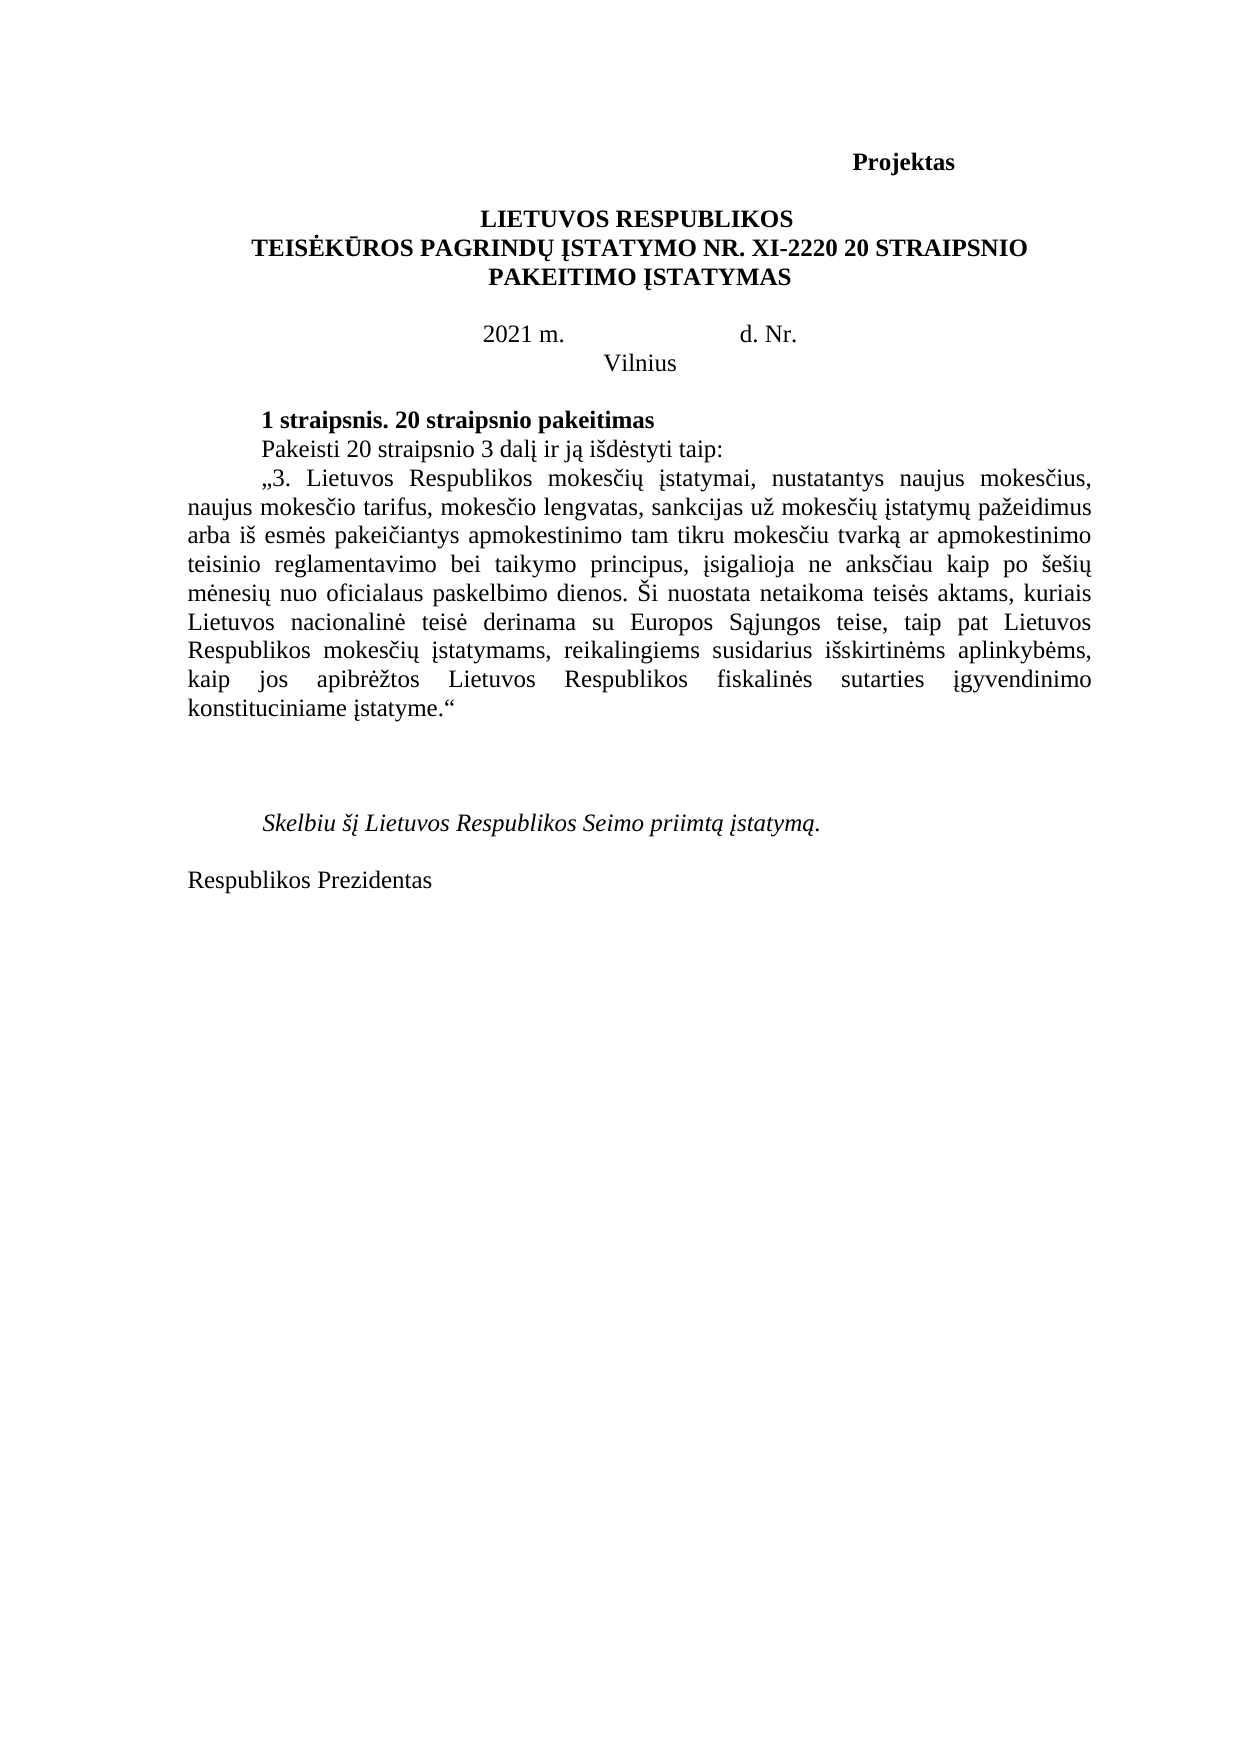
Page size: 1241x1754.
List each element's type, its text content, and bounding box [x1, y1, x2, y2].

text Pakeisti 20 straipsnio 3 dalį ir ją išdėstyti taip: [187, 434, 1092, 463]
text Respublikos Prezidentas [187, 866, 1092, 894]
text „3. Lietuvos Respublikos mokesčių įstatymai, nustatantys naujus mokesčius, naujus mokesčio tarifus, mokesčio lengvatas, sankcijas už mokesčių įstatymų pažeidimus arba iš esmės pakeičiantys apmokestinimo tam tikru mokesčiu tvarką ar apmokestinimo teisinio reglamentavimo bei taikymo principus, įsigalioja ne anksčiau kaip po šešių mėnesių nuo oficialaus paskelbimo dienos. Ši nuostata netaikoma teisės aktams, kuriais Lietuvos nacionalinė teisė derinama su Europos Sąjungos teise, taip pat Lietuvos Respublikos mokesčių įstatymams, reikalingiems susidarius išskirtinėms aplinkybėms, kaip jos apibrėžtos Lietuvos Respublikos fiskalinės sutarties įgyvendinimo konstituciniame įstatyme.“ [187, 463, 1092, 722]
text 2021 m. d. Nr. [187, 319, 1092, 348]
text TEISĖKŪROS PAGRINDŲ įstatymo NR. XI-2220 20 straipsniO pakeitimo įstatymas [187, 233, 1092, 291]
text Skelbiu šį Lietuvos Respublikos Seimo priimtą įstatymą. [187, 808, 1092, 837]
text 1 straipsnis. 20 straipsnio pakeitimas [187, 406, 1092, 434]
text Vilnius [187, 348, 1092, 377]
text Lietuvos Respublikos [187, 204, 1092, 233]
text Projektas [262, 147, 955, 176]
